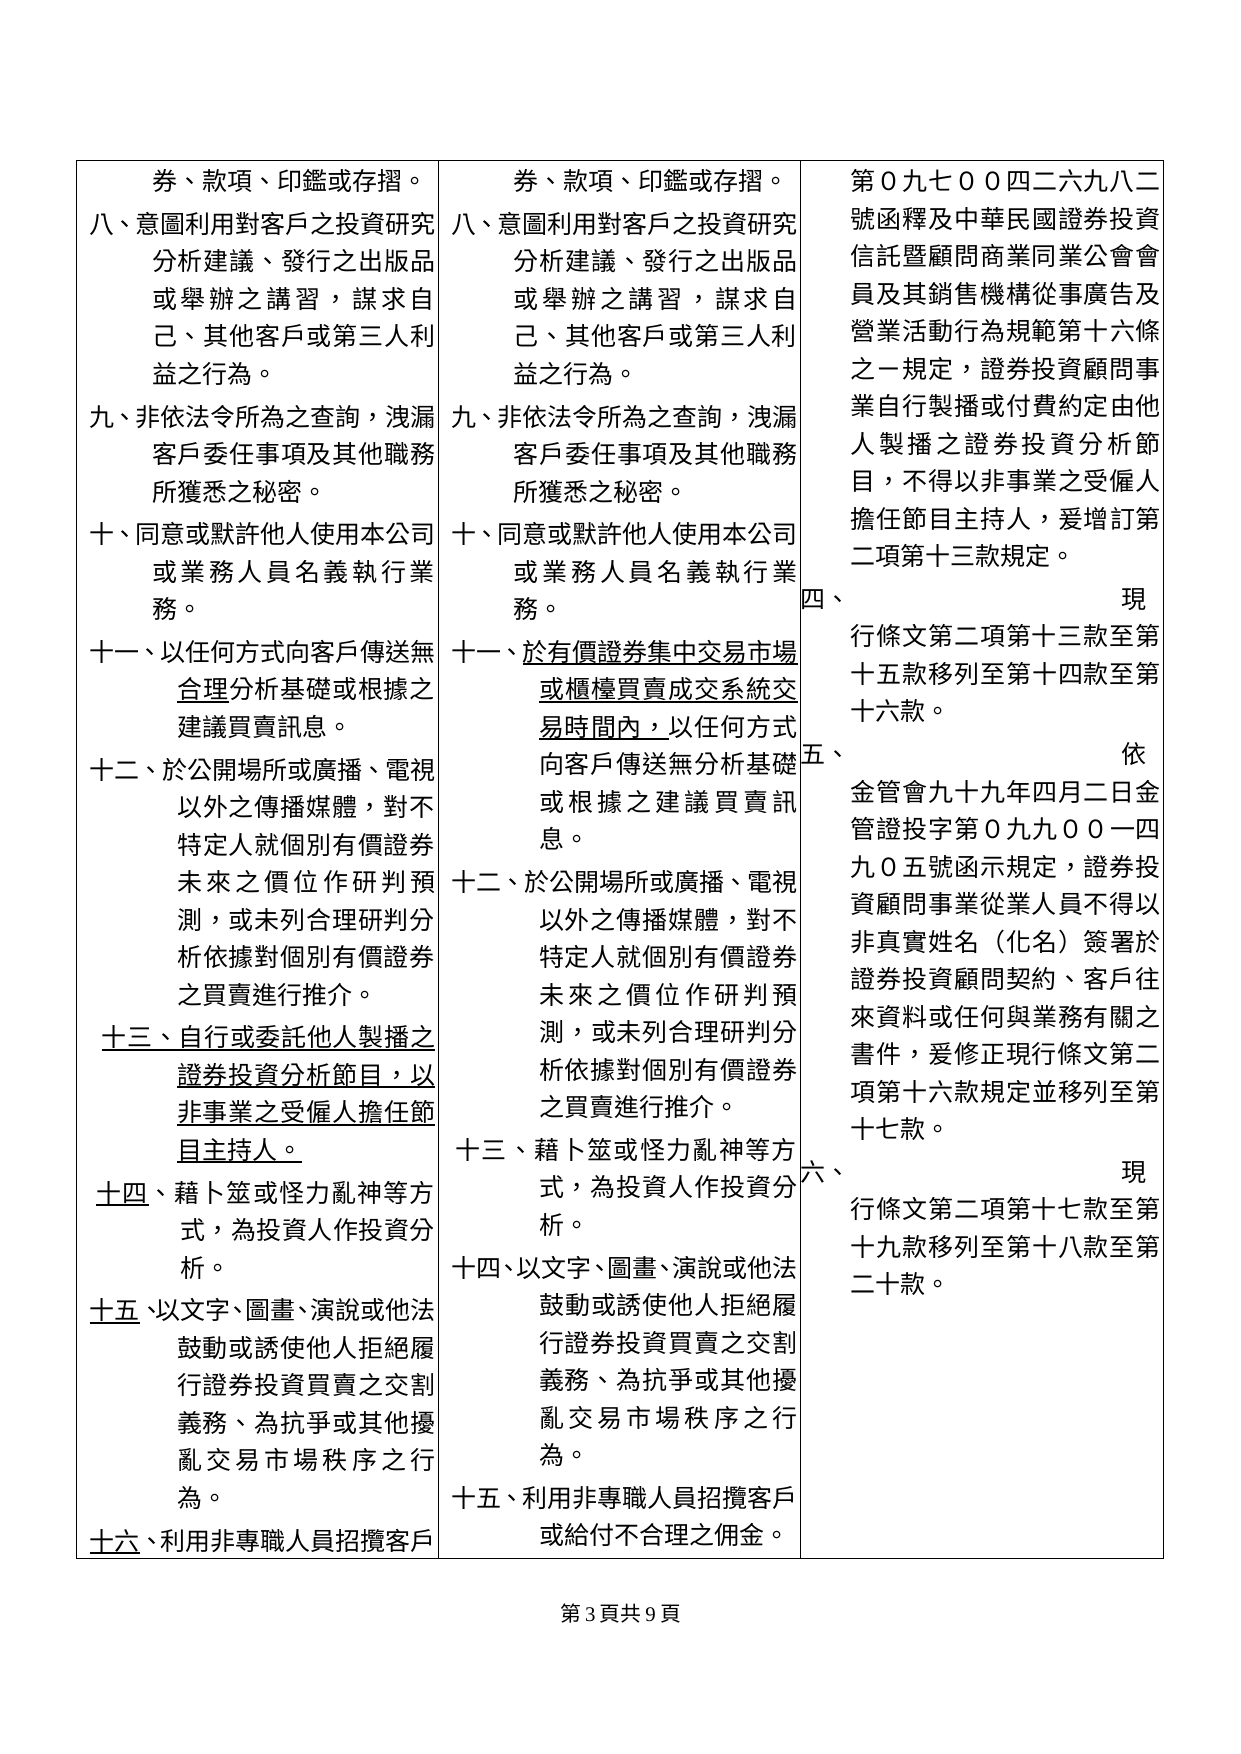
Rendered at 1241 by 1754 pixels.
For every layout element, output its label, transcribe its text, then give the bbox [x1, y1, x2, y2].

table_cell 第０九七００四二六九八二號函釋及中華民國證券投資信託暨顧問商業同業公會會員及其銷售機構從事廣告及營業活動行為規範第十六條之ㄧ規定，證券投資顧問事業自行製播或付費約定由他人製播之證券投資分析節目，不得以非事業之受僱人擔任節目主持人，爰增訂第二項第十三款規定。 現行條文第二項第十三款至第十五款移列至第十四款至第十六款。 依金管會九十九年四月二日金管證投字第０九九００一四九０五號函示規定，證券投資顧問事業從業人員不得以非真實姓名（化名）簽署於證券投資顧問契約、客戶往來資料或任何與業務有關之書件，爰修正現行條文第二項第十六款規定並移列至第十七款。 現行條文第二項第十七款至第十九款移列至第十八款至第二十款。 [801, 161, 1163, 1558]
table_cell 第十三條 證券投資顧問事業應依本法、本法授權訂定之命令及契約之規定，以善良管理人之注意義務及忠實義務，本誠實及信用原則執行業務。 前項事業除法令另有規定外，不得有下列行為： 一、 一、以詐欺、脅迫或其他不正當方式簽訂委任契約。 代理 二、代理客戶從事有價證券投資或證券相關商品交易行為。 三、與客戶為投資有價證券收益共享或損失分擔之約定。 四、買賣該事業推介予投資人相同之有價證券。但證券投資信託基金及境外基金，不在此限。 五、為虛偽、欺罔、謾罵或其他顯著有違事實或足致他人誤信之行為。 六、與客戶有借貸款項、有價證券，或為借貸款項、有價證券之居間情事。 七、保管或挪用客戶之有價證券、款項、印鑑或存摺。 八、意圖利用對客戶之投資研究分析建議、發行之出版品或舉辦之講習，謀求自己、其他客戶或第三人利益之行為。 九、非依法令所為之查詢，洩漏客戶委任事項及其他職務所獲悉之秘密。 十、同意或默許他人使用本公司或業務人員名義執行業務。 十一、於有價證券集中交易市場或櫃檯買賣成交系統交易時間內，以任何方式向客戶傳送無分析基礎或根據之建議買賣訊息。 十二、於公開場所或廣播、電視以外之傳播媒體，對不特定人就個別有價證券未來之價位作研判預測，或未列合理研判分析依據對個別有價證券之買賣進行推介。 十三、藉卜筮或怪力亂神等方式，為投資人作投資分析。 十四、以文字、圖畫、演說或他法鼓動或誘使他人拒絕履行證券投資買賣之交割義務、為抗爭或其他擾亂交易市場秩序之行為。 十五、利用非專職人員招攬客戶或給付不合理之佣金。 十六、以非登記名稱從事證券投資分析活動。 十七、以證券投資顧問服務為贈品。 十八、於非登記之營業處所經營業務。 十九、其他違反證券暨期貨管理法令或經本會規定不得為之行為。 第一項事業對於客戶個人資料、往來交易資料及其他相關資料，除其他法律或本會另有規定外，應保守秘密。 證券投資顧問事業應依同業公會規定訂定內部人員管理規範，並執行之。 [439, 161, 800, 1558]
table_cell 第十三條 證券投資顧問事業應依本法、本法授權訂定之命令及契約之規定，以善良管理人之注意義務及忠實義務，本誠實及信用原則執行業務。 前項事業除法令另有規定外，不得有下列行為： 一、 一、以詐欺、脅迫或其他不正當方式簽訂委任契約。 代理 二、代理他人從事有價證券投資或證券相關商品交易行為。 三、與客戶為投資有價證券收益共享或損失分擔之約定。 四、買賣該事業推介予投資人相同之有價證券。但證券投資信託基金及境外基金，不在此限。 五、為虛偽、欺罔、謾罵或其他顯著有違事實或足致他人誤信之行為。 六、與客戶有借貸款項、有價證券，或為借貸款項、有價證券之居間情事。 七、保管或挪用客戶之有價證券、款項、印鑑或存摺。 八、意圖利用對客戶之投資研究分析建議、發行之出版品或舉辦之講習，謀求自己、其他客戶或第三人利益之行為。 九、非依法令所為之查詢，洩漏客戶委任事項及其他職務所獲悉之秘密。 十、同意或默許他人使用本公司或業務人員名義執行業務。 十一、以任何方式向客戶傳送無合理分析基礎或根據之建議買賣訊息。 十二、於公開場所或廣播、電視以外之傳播媒體，對不特定人就個別有價證券未來之價位作研判預測，或未列合理研判分析依據對個別有價證券之買賣進行推介。 十三、自行或委託他人製播之證券投資分析節目，以非事業之受僱人擔任節目主持人。 十四、藉卜筮或怪力亂神等方式，為投資人作投資分析。 十五、以文字、圖畫、演說或他法鼓動或誘使他人拒絕履行證券投資買賣之交割義務、為抗爭或其他擾亂交易市場秩序之行為。 十六、利用非專職人員招攬客戶或給付不合理之佣金。 十七、以非登記名稱從事證券投資分析活動或其他業務行為。 十八、以證券投資顧問服務為贈品。 十九、於非登記之營業處所經營業務。 二十、其他違反證券暨期貨管理法令或經本會規定不得為之行為。 第一項事業對於客戶個人資料、往來交易資料及其他相關資料，除其他法律或本會另有規定外，應保守秘密。 證券投資顧問事業應依同業公會規定訂定內部人員管理規範，並執行之。 [77, 161, 438, 1558]
